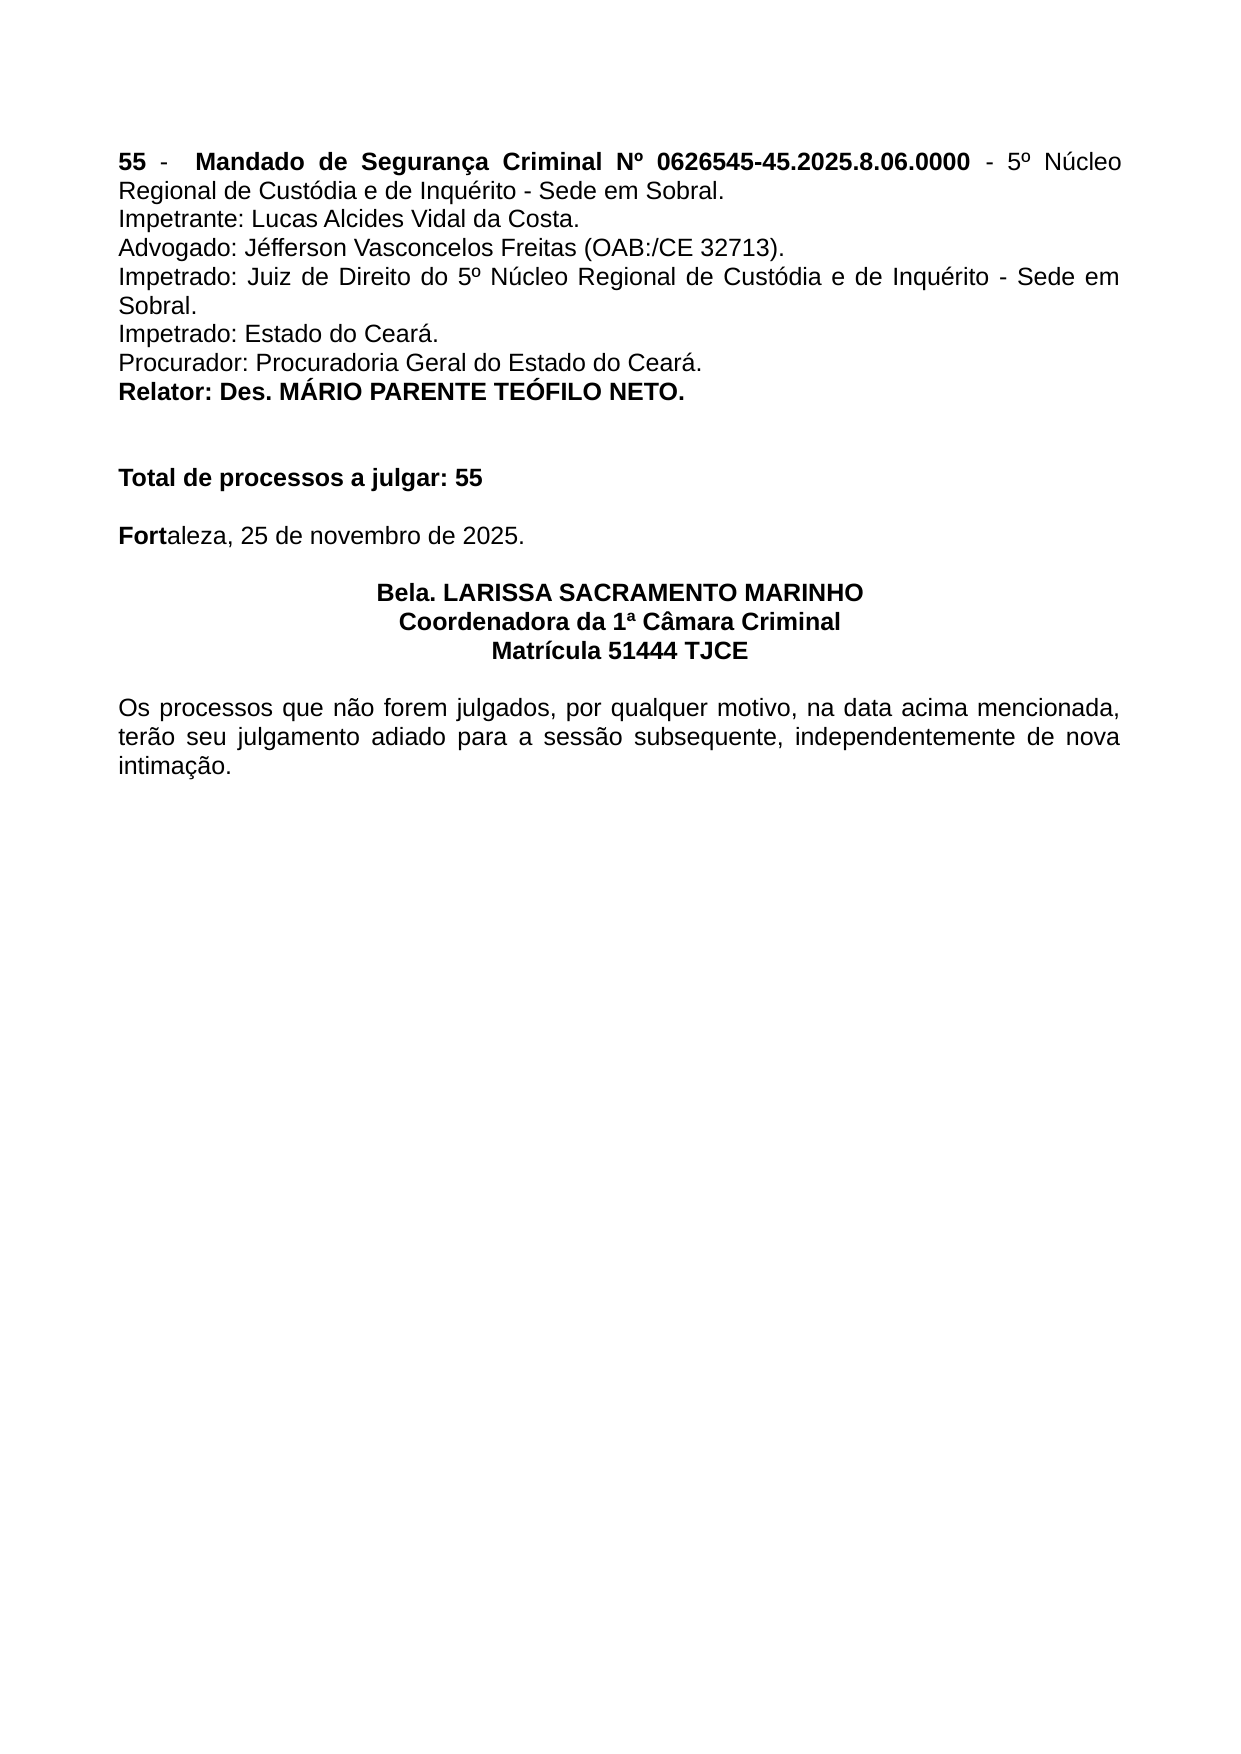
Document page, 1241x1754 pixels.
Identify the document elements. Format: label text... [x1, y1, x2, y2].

text Os processos que não forem julgados, por qualquer motivo, na data acima mencionada, terão seu julgamento adiado para a sessão subsequente, independentemente de nova intimação. [118, 693, 1122, 779]
text Advogado: Jéfferson Vasconcelos Freitas (OAB:/CE 32713). [118, 233, 1122, 262]
text Relator: Des. MÁRIO PARENTE TEÓFILO NETO. [118, 377, 1122, 406]
text Total de processos a julgar: 55 [118, 463, 1122, 492]
text Bela. LARISSA SACRAMENTO MARINHO [118, 578, 1122, 607]
text Impetrado: Juiz de Direito do 5º Núcleo Regional de Custódia e de Inquérito - Sede em Sobral. [118, 262, 1122, 319]
text Impetrante: Lucas Alcides Vidal da Costa. [118, 204, 1122, 233]
text Fortaleza, 25 de novembro de 2025. [118, 521, 1122, 549]
text 55 - Mandado de Segurança Criminal Nº 0626545-45.2025.8.06.0000 - 5º Núcleo Regional de Custódia e de Inquérito - Sede em Sobral. [118, 147, 1122, 204]
text Impetrado: Estado do Ceará. [118, 319, 1122, 348]
text Procurador: Procuradoria Geral do Estado do Ceará. [118, 348, 1122, 377]
text Coordenadora da 1ª Câmara Criminal [118, 607, 1122, 636]
text Matrícula 51444 TJCE [118, 636, 1122, 664]
